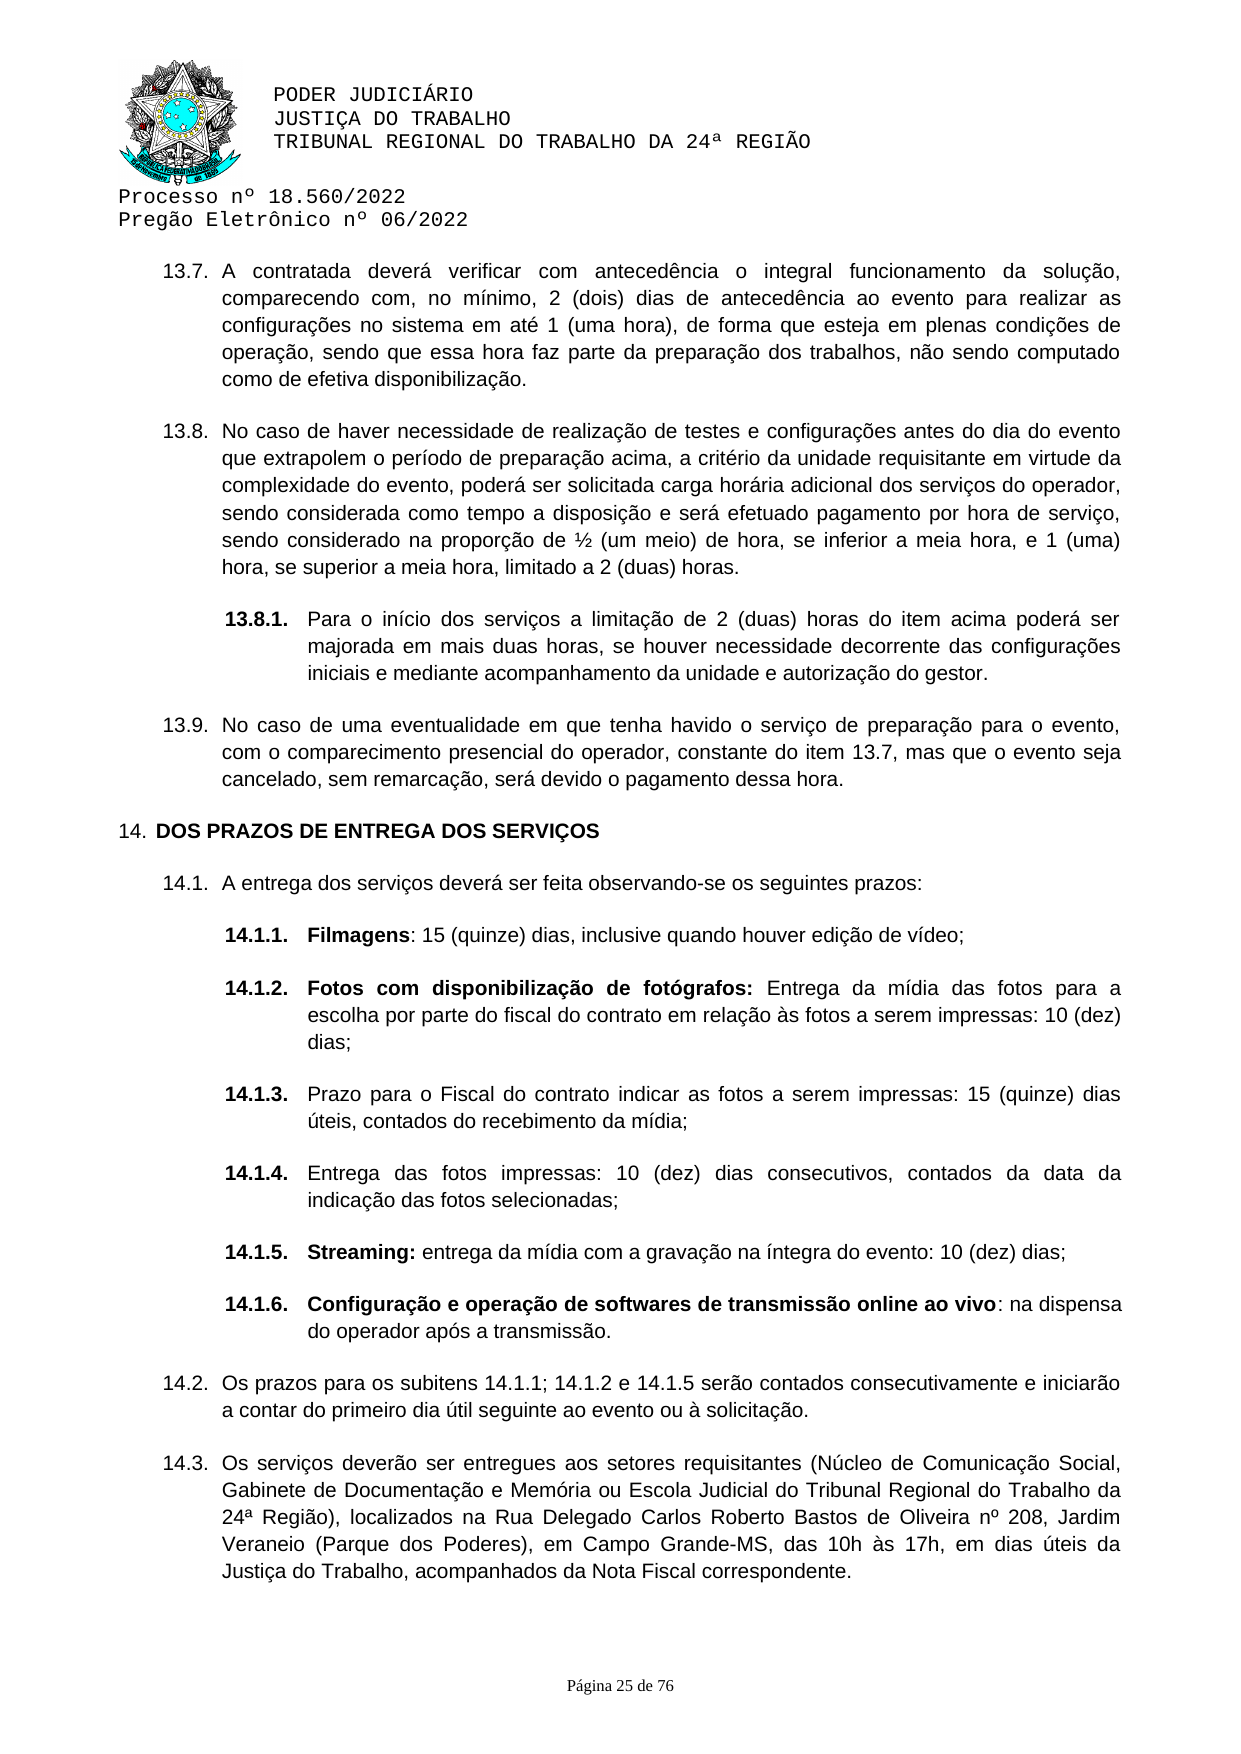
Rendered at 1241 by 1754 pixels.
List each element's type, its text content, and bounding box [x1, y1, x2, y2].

list Streaming: entrega da mídia com a gravação na íntegra do evento: 10 (dez) dias; [224, 1238, 1122, 1265]
subtitle Os serviços deverão ser entregues aos setores requisitantes (Núcleo de Comunicação Social, Gabinete de Documentação e Memória ou Escola Judicial do Tribunal Regional do Trabalho da 24ª Região), localizados na Rua Delegado Carlos Roberto Bastos de Oliveira nº 208, Jardim Veraneio (Parque dos Poderes), em Campo Grande-MS, das 10h às 17h, em dias úteis da Justiça do Trabalho, acompanhados da Nota Fiscal correspondente. [162, 1448, 1122, 1584]
subtitle Os prazos para os subitens 14.1.1; 14.1.2 e 14.1.5 serão contados consecutivamente e iniciarão a contar do primeiro dia útil seguinte ao evento ou à solicitação. [162, 1369, 1122, 1423]
subtitle A contratada deverá verificar com antecedência o integral funcionamento da solução, comparecendo com, no mínimo, 2 (dois) dias de antecedência ao evento para realizar as configurações no sistema em até 1 (uma hora), de forma que esteja em plenas condições de operação, sendo que essa hora faz parte da preparação dos trabalhos, não sendo computado como de efetiva disponibilização. [162, 257, 1122, 392]
list Entrega das fotos impressas: 10 (dez) dias consecutivos, contados da data da indicação das fotos selecionadas; [224, 1159, 1122, 1213]
list Prazo para o Fiscal do contrato indicar as fotos a serem impressas: 15 (quinze) dias úteis, contados do recebimento da mídia; [224, 1079, 1122, 1134]
list Fotos com disponibilização de fotógrafos: Entrega da mídia das fotos para a escolha por parte do fiscal do contrato em relação às fotos a serem impressas: 10 (dez) dias; [224, 973, 1122, 1054]
list Filmagens: 15 (quinze) dias, inclusive quando houver edição de vídeo; [224, 921, 1122, 948]
picture [118, 59, 243, 186]
subtitle No caso de haver necessidade de realização de testes e configurações antes do dia do evento que extrapolem o período de preparação acima, a critério da unidade requisitante em virtude da complexidade do evento, poderá ser solicitada carga horária adicional dos serviços do operador, sendo considerada como tempo a disposição e será efetuado pagamento por hora de serviço, sendo considerado na proporção de ½ (um meio) de hora, se inferior a meia hora, e 1 (uma) hora, se superior a meia hora, limitado a 2 (duas) horas. [162, 417, 1122, 579]
list DOS PRAZOS DE ENTREGA DOS SERVIÇOS [118, 817, 1122, 844]
list Configuração e operação de softwares de transmissão online ao vivo: na dispensa do operador após a transmissão. [224, 1290, 1122, 1344]
list Para o início dos serviços a limitação de 2 (duas) horas do item acima poderá ser majorada em mais duas horas, se houver necessidade decorrente das configurações iniciais e mediante acompanhamento da unidade e autorização do gestor. [224, 604, 1122, 686]
subtitle No caso de uma eventualidade em que tenha havido o serviço de preparação para o evento, com o comparecimento presencial do operador, constante do item 13.7, mas que o evento seja cancelado, sem remarcação, será devido o pagamento dessa hora. [162, 711, 1122, 792]
subtitle A entrega dos serviços deverá ser feita observando-se os seguintes prazos: [162, 869, 1122, 896]
